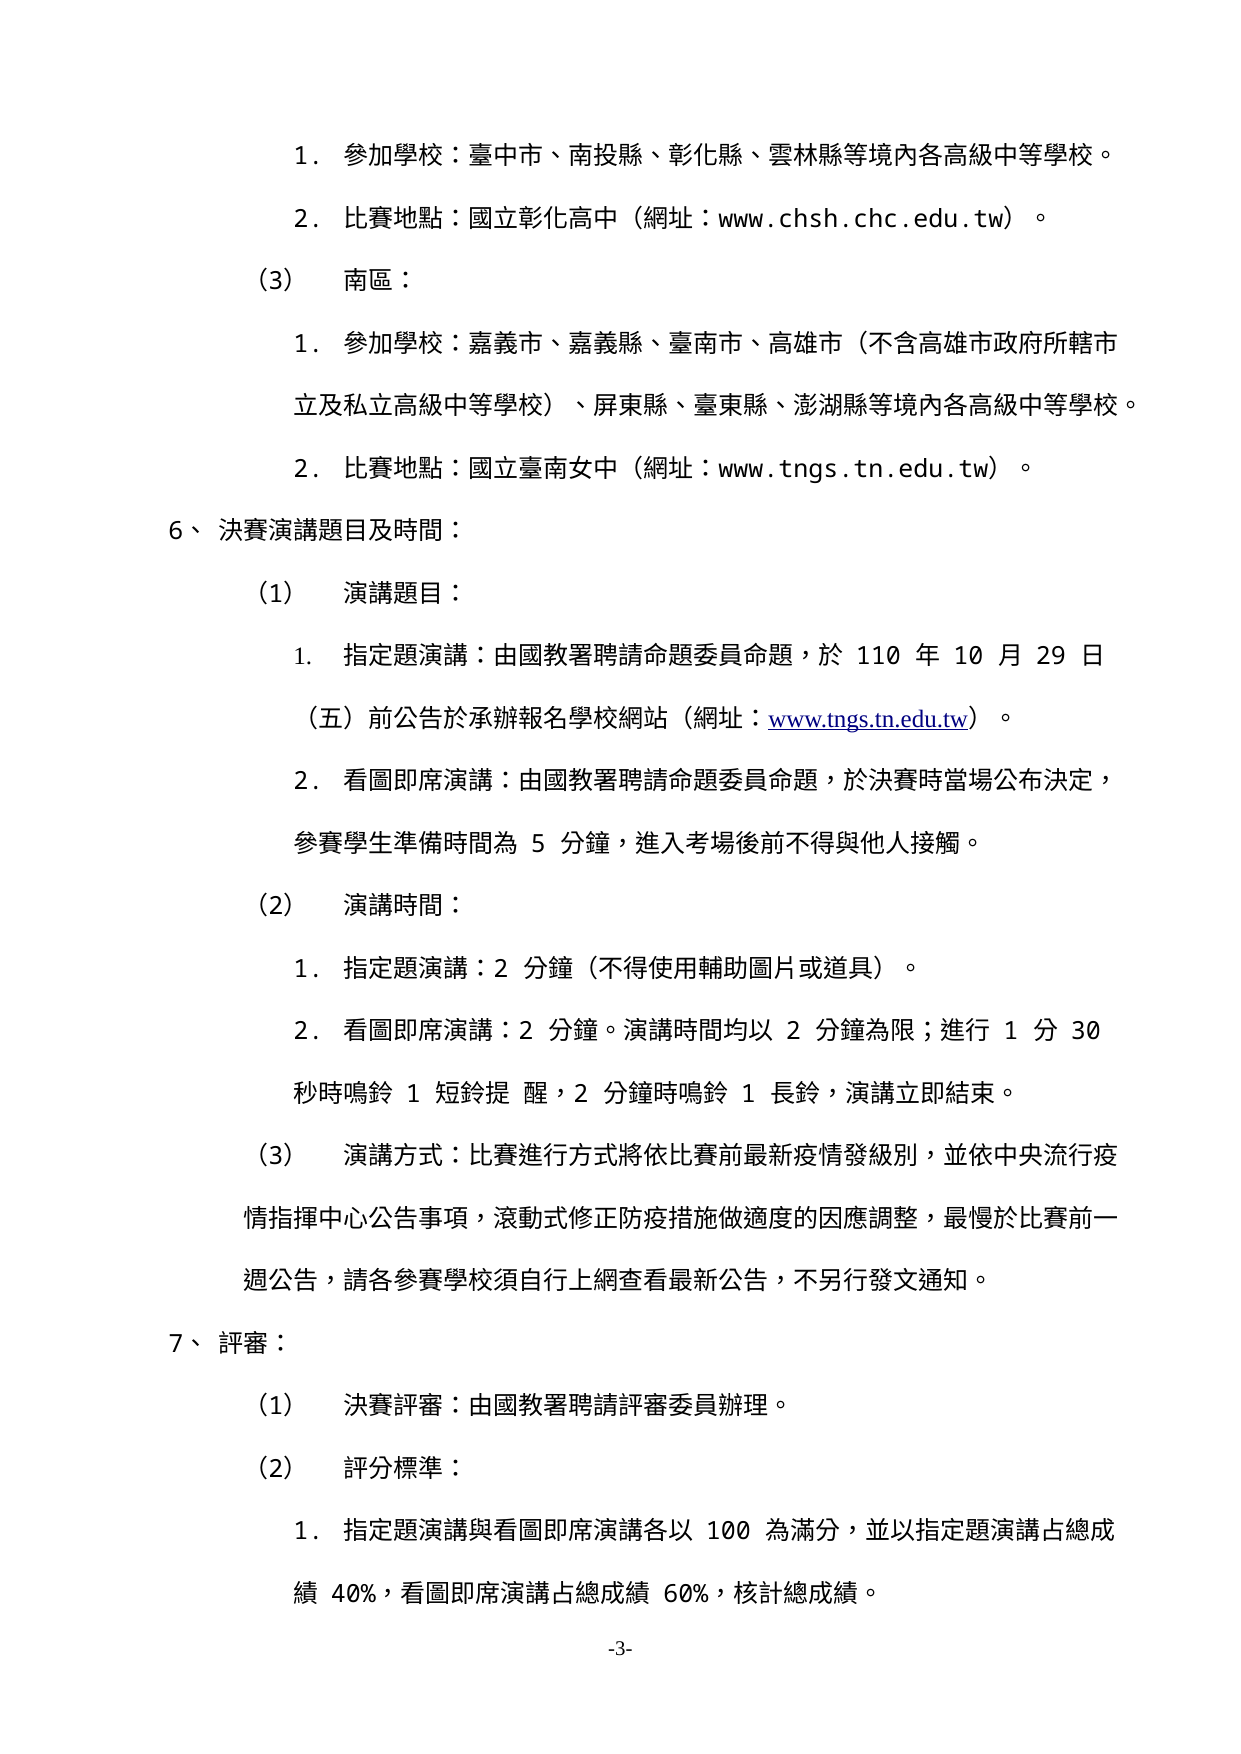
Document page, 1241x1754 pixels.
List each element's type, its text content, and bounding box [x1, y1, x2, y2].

list 指定題演講：2 分鐘（不得使用輔助圖片或道具）。 [293, 925, 1122, 987]
list 演講方式：比賽進行方式將依比賽前最新疫情發級別，並依中央流行疫情指揮中心公告事項，滾動式修正防疫措施做適度的因應調整，最慢於比賽前一週公告，請各參賽學校須自行上網查看最新公告，不另行發文通知。 [243, 1112, 1122, 1300]
list 演講題目： [243, 550, 1122, 612]
list 比賽地點：國立臺南女中（網址：www.tngs.tn.edu.tw）。 [293, 425, 1122, 487]
list 指定題演講與看圖即席演講各以 100 為滿分，並以指定題演講占總成績 40%，看圖即席演講占總成績 60%，核計總成績。 [293, 1487, 1122, 1612]
list 看圖即席演講：2 分鐘。演講時間均以 2 分鐘為限；進行 1 分 30 秒時鳴鈴 1 短鈴提 醒，2 分鐘時鳴鈴 1 長鈴，演講立即結束。 [293, 987, 1122, 1112]
list 演講時間： [243, 862, 1122, 925]
list 評審： [168, 1300, 1122, 1362]
list 決賽演講題目及時間： [168, 487, 1122, 550]
list 決賽評審：由國教署聘請評審委員辦理。 [243, 1362, 1122, 1425]
list 比賽地點：國立彰化高中（網址：www.chsh.chc.edu.tw）。 [293, 175, 1122, 237]
list 看圖即席演講：由國教署聘請命題委員命題，於決賽時當場公布決定，參賽學生準備時間為 5 分鐘，進入考場後前不得與他人接觸。 [293, 737, 1122, 862]
list 參加學校：嘉義市、嘉義縣、臺南市、高雄市（不含高雄市政府所轄市立及私立高級中等學校）、屏東縣、臺東縣、澎湖縣等境內各高級中等學校。 [293, 300, 1122, 425]
list 評分標準： [243, 1425, 1122, 1487]
list 指定題演講：由國教署聘請命題委員命題，於 110 年 10 月 29 日（五）前公告於承辦報名學校網站（網址：www.tngs.tn.edu.tw）。 [293, 612, 1122, 737]
list 南區： [243, 237, 1122, 300]
list 參加學校：臺中市、南投縣、彰化縣、雲林縣等境內各高級中等學校。 [293, 112, 1122, 175]
